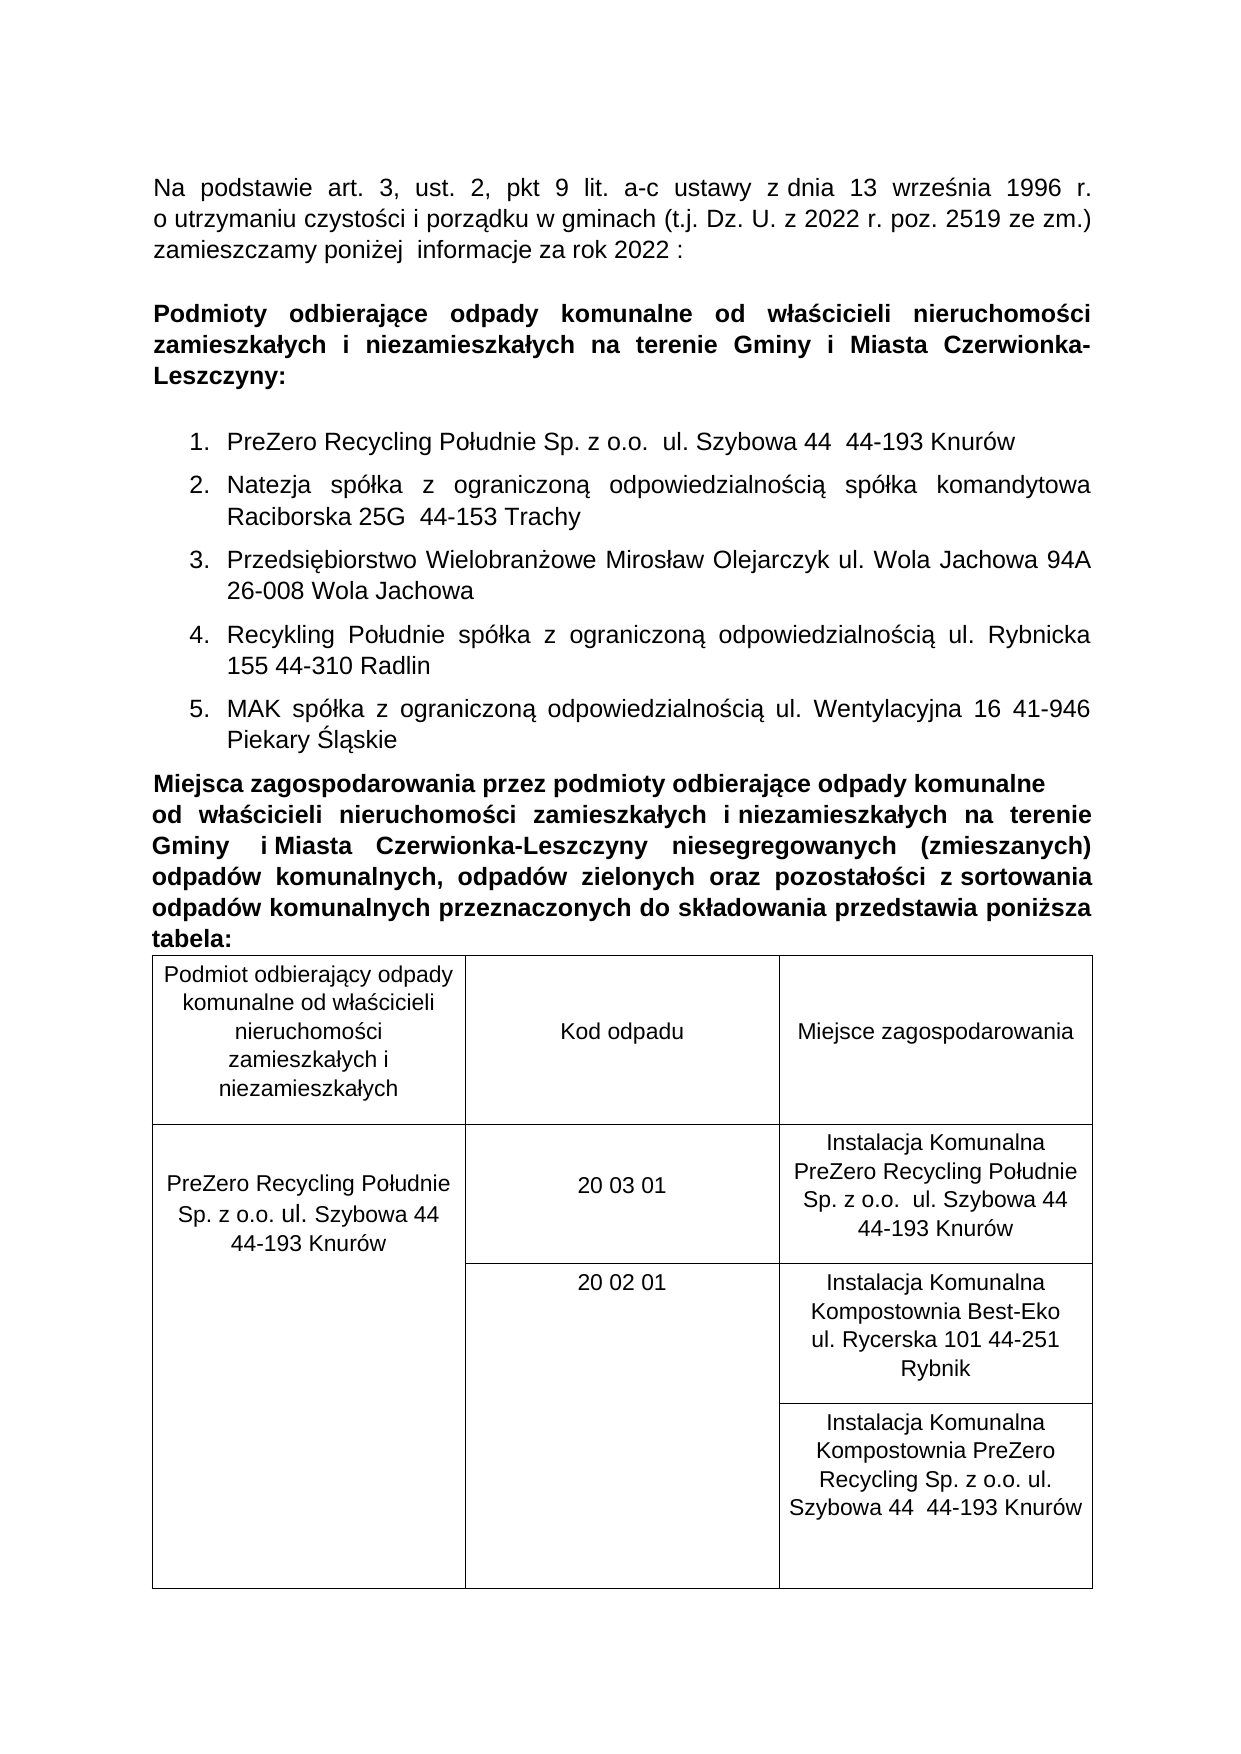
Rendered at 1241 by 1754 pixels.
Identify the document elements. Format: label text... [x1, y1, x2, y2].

subtitle Podmioty odbierające odpady komunalne od właścicieli nieruchomości zamieszkałych i niezamieszkałych na terenie Gminy i Miasta Czerwionka- Leszczyny: [153, 299, 1092, 389]
table_cell PreZero Recycling Południe Sp. z o.o. ul. Szybowa 44 44-193 Knurów [153, 1125, 465, 1588]
list MAK spółka z ograniczoną odpowiedzialnością ul. Wentylacyjna 16 41-946 Piekary Śląskie [189, 694, 1092, 754]
table_header Kod odpadu [466, 956, 779, 1123]
table_cell 20 02 01 [466, 1264, 779, 1588]
table_cell Instalacja Komunalna PreZero Recycling Południe Sp. z o.o. ul. Szybowa 44 44-193 Knurów [780, 1125, 1092, 1263]
table_header Miejsce zagospodarowania [780, 956, 1092, 1123]
subtitle Miejsca zagospodarowania przez podmioty odbierające odpady komunalne od właścicieli nieruchomości zamieszkałych i niezamieszkałych na terenie Gminy i Miasta Czerwionka-Leszczyny niesegregowanych (zmieszanych) odpadów komunalnych, odpadów zielonych oraz pozostałości z sortowania odpadów komunalnych przeznaczonych do składowania przedstawia poniższa tabela: [152, 769, 1092, 953]
list Natezja spółka z ograniczoną odpowiedzialnością spółka komandytowa Raciborska 25G 44-153 Trachy [189, 471, 1092, 530]
table_header Podmiot odbierający odpady komunalne od właścicieli nieruchomości zamieszkałych i niezamieszkałych [153, 956, 465, 1123]
table_cell 20 03 01 [466, 1125, 779, 1263]
table_cell Instalacja Komunalna Kompostownia PreZero Recycling Sp. z o.o. ul. Szybowa 44 44-193 Knurów [780, 1404, 1092, 1588]
list Recykling Południe spółka z ograniczoną odpowiedzialnością ul. Rybnicka 155 44-310 Radlin [189, 620, 1092, 679]
list Przedsiębiorstwo Wielobranżowe Mirosław Olejarczyk ul. Wola Jachowa 94A 26-008 Wola Jachowa [189, 545, 1092, 605]
subtitle Na podstawie art. 3, ust. 2, pkt 9 lit. a-c ustawy z dnia 13 września 1996 r. o utrzymaniu czystości i porządku w gminach (t.j. Dz. U. z 2022 r. poz. 2519 ze zm.) zamieszczamy poniżej informacje za rok 2022 : [153, 173, 1092, 263]
list PreZero Recycling Południe Sp. z o.o. ul. Szybowa 44 44-193 Knurów [189, 427, 1092, 456]
table_cell Instalacja Komunalna Kompostownia Best-Eko ul. Rycerska 101 44-251 Rybnik [780, 1264, 1092, 1403]
